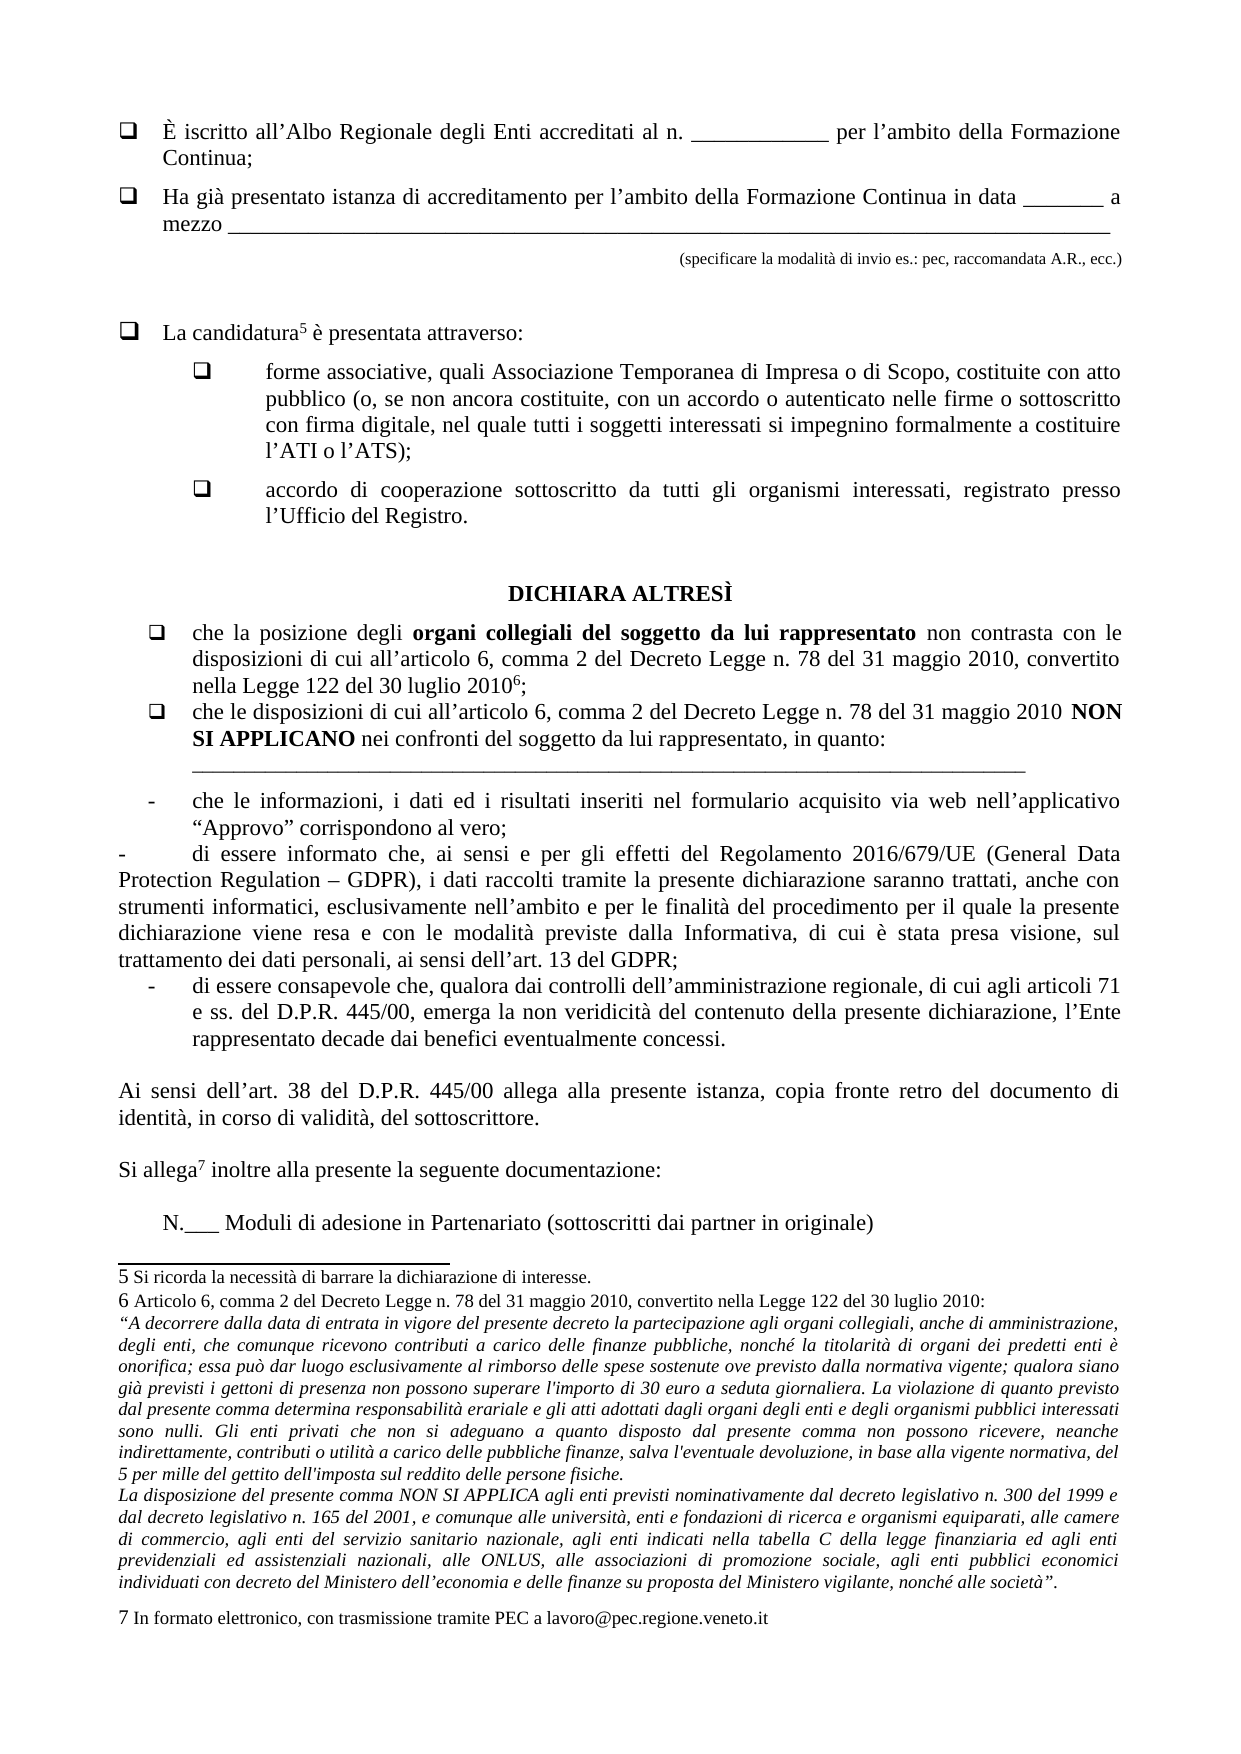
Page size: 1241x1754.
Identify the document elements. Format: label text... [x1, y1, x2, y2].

table_header N.___ Moduli di adesione in Partenariato (sottoscritti dai partner in originale) [155, 1209, 967, 1262]
list forme associative, quali Associazione Temporanea di Impresa o di Scopo, costituite con atto pubblico (o, se non ancora costituite, con un accordo o autenticato nelle firme o sottoscritto con firma digitale, nel quale tutti i soggetti interessati si impegnino formalmente a costituire l’ATI o l’ATS); [192, 358, 1122, 464]
list Ha già presentato istanza di accreditamento per l’ambito della Formazione Continua in data _______ a mezzo _____________________________________________________________________________ [118, 183, 1122, 236]
list La candidatura è presentata attraverso: [118, 319, 1122, 346]
text Ai sensi dell’art. 38 del D.P.R. 445/00 allega alla presente istanza, copia fronte retro del documento di identità, in corso di validità, del sottoscrittore. [118, 1077, 1122, 1130]
list che le disposizioni di cui all’articolo 6, comma 2 del Decreto Legge n. 78 del 31 maggio 2010 NON SI APPLICANO nei confronti del soggetto da lui rappresentato, in quanto: [148, 698, 1122, 751]
table_header [1047, 1209, 1136, 1262]
list È iscritto all’Albo Regionale degli Enti accreditati al n. ____________ per l’ambito della Formazione Continua; [118, 118, 1122, 171]
list Articolo 6, comma 2 del Decreto Legge n. 78 del 31 maggio 2010, convertito nella Legge 122 del 30 luglio 2010: [118, 1288, 1122, 1312]
list che le informazioni, i dati ed i risultati inseriti nel formulario acquisito via web nell’applicativo “Approvo” corrispondono al vero; [148, 787, 1122, 840]
text (specificare la modalità di invio es.: pec, raccomandata A.R., ecc.) [118, 248, 1122, 268]
list “A decorrere dalla data di entrata in vigore del presente decreto la partecipazione agli organi collegiali, anche di amministrazione, degli enti, che comunque ricevono contributi a carico delle finanze pubbliche, nonché la titolarità di organi dei predetti enti è onorifica; essa può dar luogo esclusivamente al rimborso delle spese sostenute ove previsto dalla normativa vigente; qualora siano già previsti i gettoni di presenza non possono superare l'importo di 30 euro a seduta giornaliera. La violazione di quanto previsto dal presente comma determina responsabilità erariale e gli atti adottati dagli organi degli enti e degli organismi pubblici interessati sono nulli. Gli enti privati che non si adeguano a quanto disposto dal presente comma non possono ricevere, neanche indirettamente, contributi o utilità a carico delle pubbliche finanze, salva l'eventuale devoluzione, in base alla vigente normativa, del 5 per mille del gettito dell'imposta sul reddito delle persone fisiche. [118, 1312, 1122, 1484]
text In formato elettronico, con trasmissione tramite PEC a lavoro@pec.regione.veneto.it [118, 1605, 1122, 1629]
list Si ricorda la necessità di barrare la dichiarazione di interesse. [118, 1264, 1122, 1288]
list di essere consapevole che, qualora dai controlli dell’amministrazione regionale, di cui agli articoli 71 e ss. del D.P.R. 445/00, emerga la non veridicità del contenuto della presente dichiarazione, l’Ente rappresentato decade dai benefici eventualmente concessi. [148, 972, 1122, 1051]
table_header [967, 1209, 1047, 1262]
text ________________________________________________________________________________ [192, 751, 1122, 775]
text DICHIARA ALTRESÌ [118, 580, 1122, 607]
list di essere informato che, ai sensi e per gli effetti del Regolamento 2016/679/UE (General Data Protection Regulation – GDPR), i dati raccolti tramite la presente dichiarazione saranno trattati, anche con strumenti informatici, esclusivamente nell’ambito e per le finalità del procedimento per il quale la presente dichiarazione viene resa e con le modalità previste dalla Informativa, di cui è stata presa visione, sul trattamento dei dati personali, ai sensi dell’art. 13 del GDPR; [118, 840, 1122, 972]
text Si allega inoltre alla presente la seguente documentazione: [118, 1156, 1122, 1183]
list che la posizione degli organi collegiali del soggetto da lui rappresentato non contrasta con le disposizioni di cui all’articolo 6, comma 2 del Decreto Legge n. 78 del 31 maggio 2010, convertito nella Legge 122 del 30 luglio 2010; [148, 619, 1122, 698]
list La disposizione del presente comma NON SI APPLICA agli enti previsti nominativamente dal decreto legislativo n. 300 del 1999 e dal decreto legislativo n. 165 del 2001, e comunque alle università, enti e fondazioni di ricerca e organismi equiparati, alle camere di commercio, agli enti del servizio sanitario nazionale, agli enti indicati nella tabella C della legge finanziaria ed agli enti previdenziali ed assistenziali nazionali, alle ONLUS, alle associazioni di promozione sociale, agli enti pubblici economici individuati con decreto del Ministero dell’economia e delle finanze su proposta del Ministero vigilante, nonché alle società”. [118, 1484, 1122, 1592]
list accordo di cooperazione sottoscritto da tutti gli organismi interessati, registrato presso l’Ufficio del Registro. [192, 476, 1122, 529]
